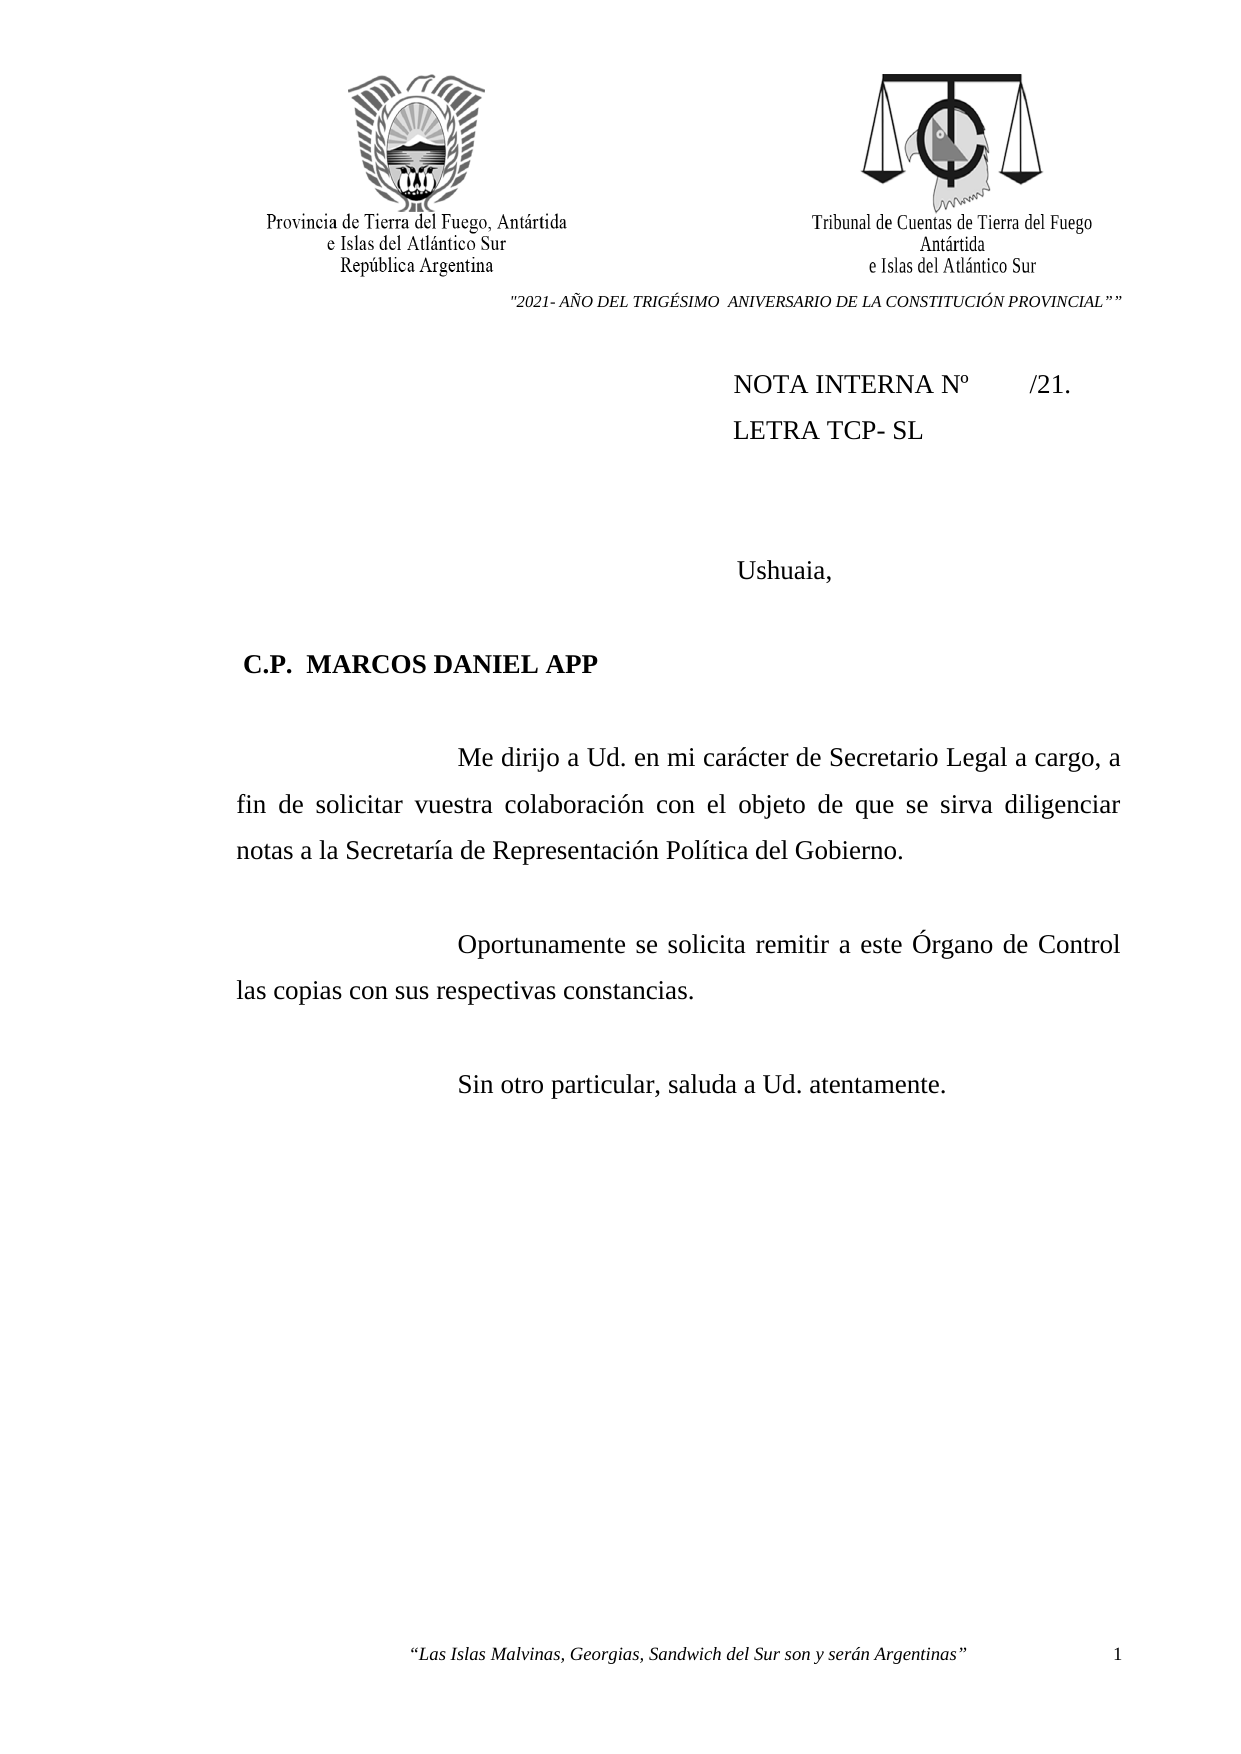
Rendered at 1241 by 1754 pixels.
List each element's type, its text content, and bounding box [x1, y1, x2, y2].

text Oportunamente se solicita remitir a este Órgano de Control las copias con sus respectivas constancias. [236, 928, 1122, 1006]
text Ushuaia, [236, 554, 1122, 586]
text NOTA INTERNA Nº /21. [236, 368, 1122, 399]
text Me dirijo a Ud. en mi carácter de Secretario Legal a cargo, a fin de solicitar vuestra colaboración con el objeto de que se sirva diligenciar notas a la Secretaría de Representación Política del Gobierno. [236, 741, 1122, 866]
text Sin otro particular, saluda a Ud. atentamente. [236, 1068, 1122, 1099]
text C.P. MARCOS DANIEL APP [236, 648, 1122, 679]
text LETRA TCP- SL [236, 414, 1122, 446]
picture [265, 73, 1093, 277]
